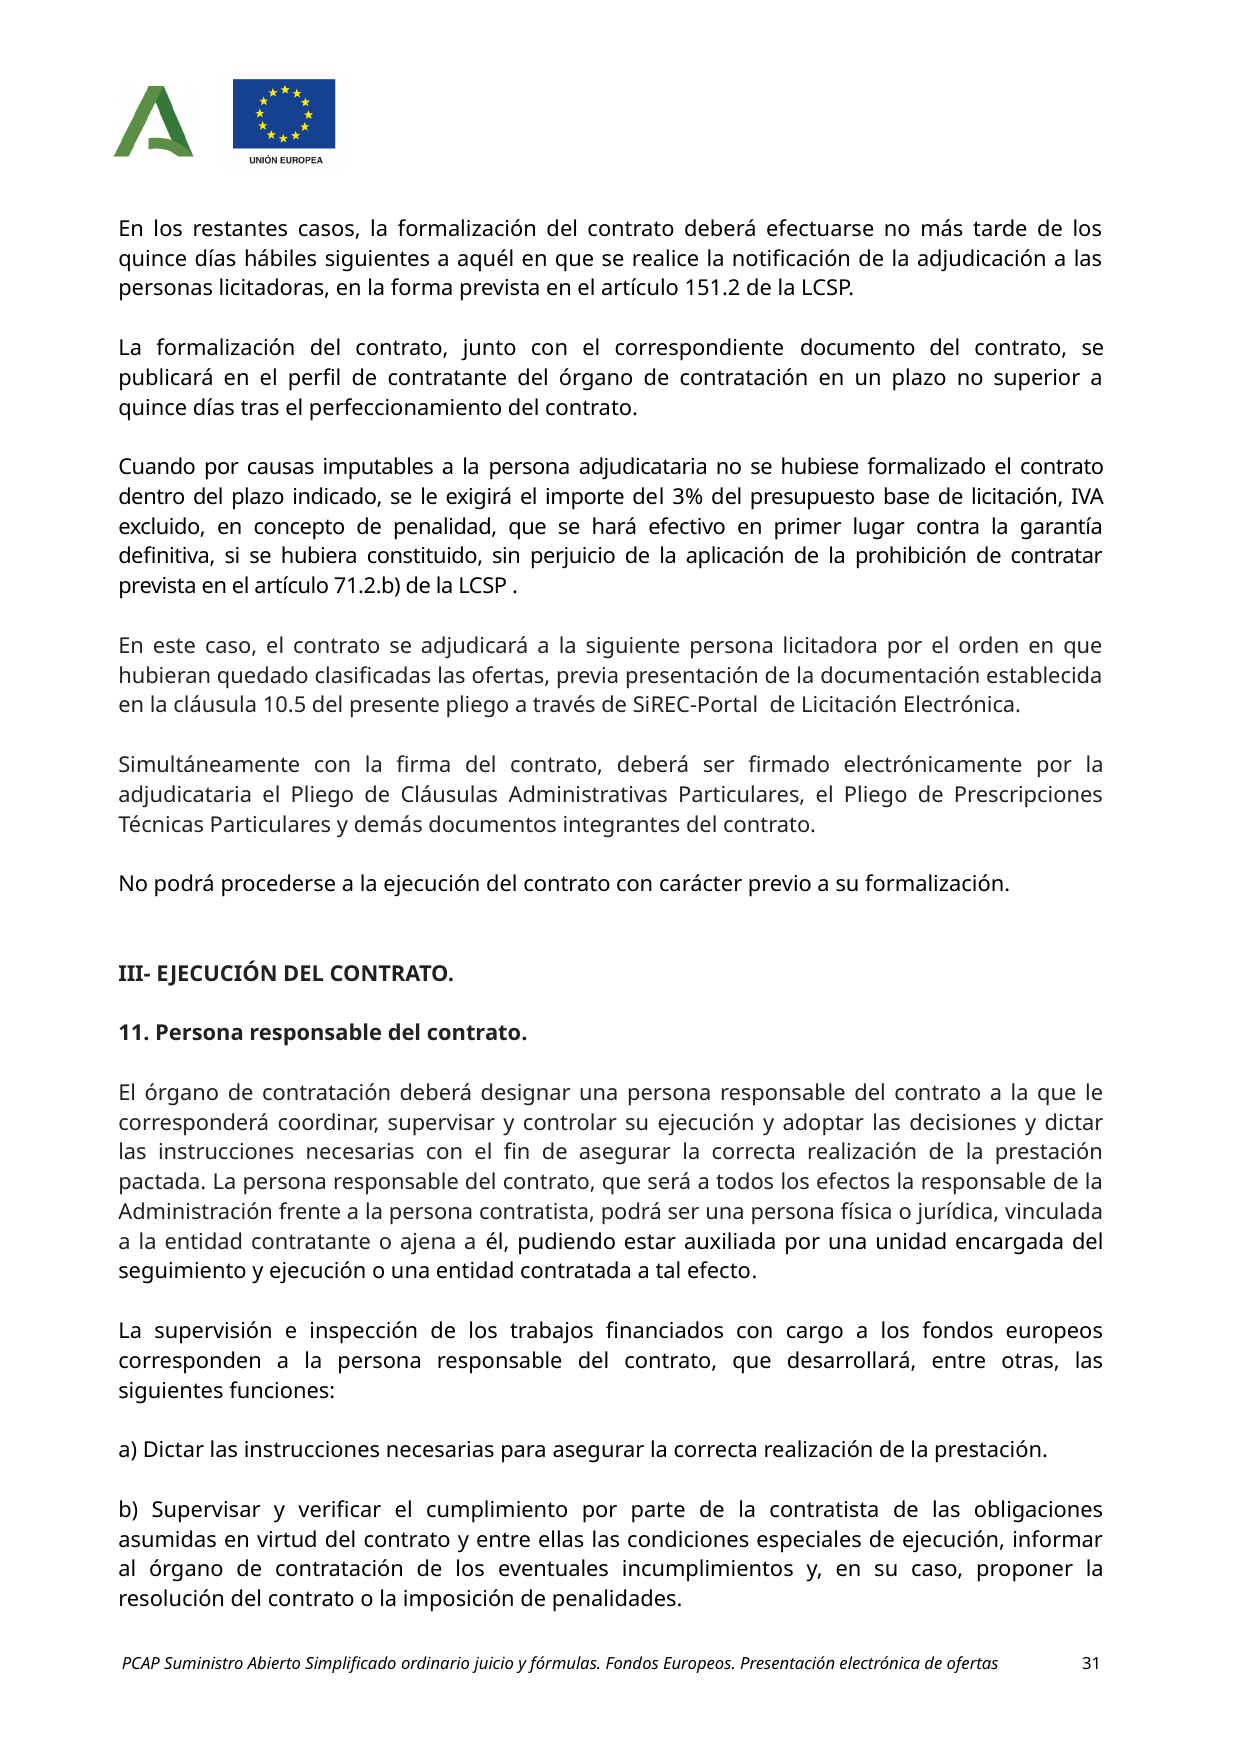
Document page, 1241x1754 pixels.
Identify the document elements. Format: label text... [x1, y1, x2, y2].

text III- EJECUCIÓN DEL CONTRATO. [118, 957, 1104, 987]
text La formalización del contrato, junto con el correspondiente documento del contrato, se publicará en el perfil de contratante del órgano de contratación en un plazo no superior a quince días tras el perfeccionamiento del contrato. [118, 332, 1104, 421]
text No podrá procederse a la ejecución del contrato con carácter previo a su formalización. [118, 868, 1104, 898]
picture [221, 73, 347, 171]
picture [109, 81, 198, 161]
text En los restantes casos, la formalización del contrato deberá efectuarse no más tarde de los quince días hábiles siguientes a aquél en que se realice la notificación de la adjudicación a las personas licitadoras, en la forma prevista en el artículo 151.2 de la LCSP. [118, 213, 1104, 302]
text La supervisión e inspección de los trabajos financiados con cargo a los fondos europeos corresponden a la persona responsable del contrato, que desarrollará, entre otras, las siguientes funciones: [118, 1315, 1104, 1404]
text a) Dictar las instrucciones necesarias para asegurar la correcta realización de la prestación. [118, 1434, 1104, 1464]
text En este caso, el contrato se adjudicará a la siguiente persona licitadora por el orden en que hubieran quedado clasificadas las ofertas, previa presentación de la documentación establecida en la cláusula 10.5 del presente pliego a través de SiREC-Portal de Licitación Electrónica. [118, 630, 1104, 719]
text Cuando por causas imputables a la persona adjudicataria no se hubiese formalizado el contrato dentro del plazo indicado, se le exigirá el importe del 3% del presupuesto base de licitación, IVA excluido, en concepto de penalidad, que se hará efectivo en primer lugar contra la garantía definitiva, si se hubiera constituido, sin perjuicio de la aplicación de la prohibición de contratar prevista en el artículo 71.2.b) de la LCSP . [118, 451, 1104, 600]
text Simultáneamente con la firma del contrato, deberá ser firmado electrónicamente por la adjudicataria el Pliego de Cláusulas Administrativas Particulares, el Pliego de Prescripciones Técnicas Particulares y demás documentos integrantes del contrato. [118, 749, 1104, 838]
text 11. Persona responsable del contrato. [118, 1017, 1104, 1047]
text b) Supervisar y verificar el cumplimiento por parte de la contratista de las obligaciones asumidas en virtud del contrato y entre ellas las condiciones especiales de ejecución, informar al órgano de contratación de los eventuales incumplimientos y, en su caso, proponer la resolución del contrato o la imposición de penalidades. [118, 1494, 1104, 1613]
text El órgano de contratación deberá designar una persona responsable del contrato a la que le corresponderá coordinar, supervisar y controlar su ejecución y adoptar las decisiones y dictar las instrucciones necesarias con el fin de asegurar la correcta realización de la prestación pactada. La persona responsable del contrato, que será a todos los efectos la responsable de la Administración frente a la persona contratista, podrá ser una persona física o jurídica, vinculada a la entidad contratante o ajena a él, pudiendo estar auxiliada por una unidad encargada del seguimiento y ejecución o una entidad contratada a tal efecto. [118, 1077, 1104, 1285]
